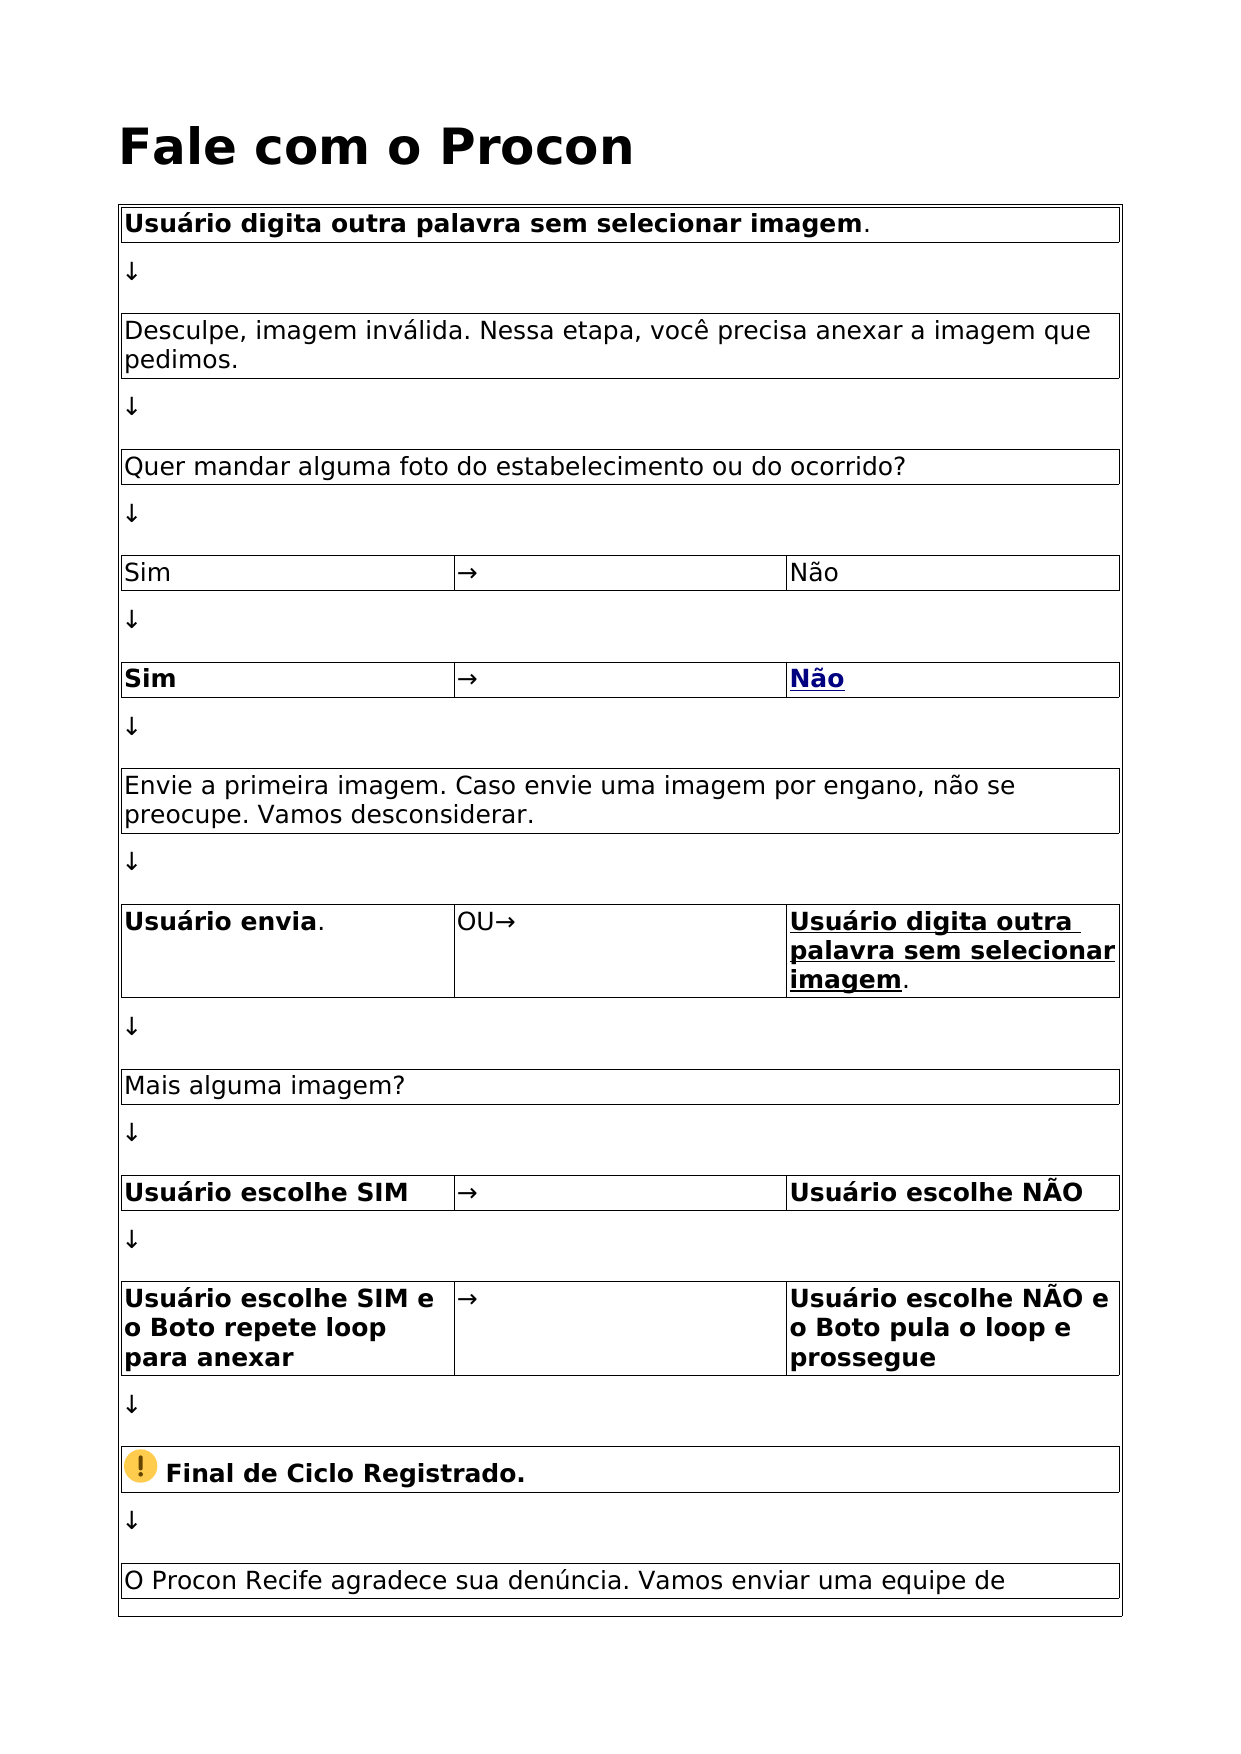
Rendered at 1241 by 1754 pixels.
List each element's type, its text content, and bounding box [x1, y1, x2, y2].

subtitle Fale com o Procon [118, 118, 1122, 176]
table_header Não [787, 556, 1119, 590]
table_header → [455, 1176, 786, 1210]
table_header OU→ [455, 905, 786, 997]
table_header Usuário escolhe SIM e o Boto repete loop para anexar [122, 1282, 454, 1375]
table_header Usuário digita outra palavra sem selecionar imagem. [122, 208, 1119, 242]
table_header Usuário escolhe NÃO e o Boto pula o loop e prossegue [787, 1282, 1119, 1375]
table_header ↓ ↓ ↓ ↓ ↓ ↓ ↓ ↓ ↓ ↓ ↓ [119, 205, 1122, 1616]
table_header Desculpe, imagem inválida. Nessa etapa, você precisa anexar a imagem que pedimos. [122, 314, 1119, 377]
table_header Envie a primeira imagem. Caso envie uma imagem por engano, não se preocupe. Vamos desconsiderar. [122, 769, 1119, 832]
table_header Mais alguma imagem? [122, 1070, 1119, 1104]
table_header Usuário digita outra palavra sem selecionar imagem. [787, 905, 1119, 997]
table_header → [455, 1282, 786, 1375]
table_header → [455, 556, 786, 590]
table_header → [455, 663, 786, 697]
table_header Usuário escolhe NÃO [787, 1176, 1119, 1210]
table_header Usuário envia. [122, 905, 454, 997]
table_header Final de Ciclo Registrado. [122, 1447, 1119, 1492]
table_header Quer mandar alguma foto do estabelecimento ou do ocorrido? [122, 450, 1119, 484]
table_header Usuário escolhe SIM [122, 1176, 454, 1210]
table_header O Procon Recife agradece sua denúncia. Vamos enviar uma equipe de [122, 1564, 1119, 1598]
table_header Sim [122, 556, 454, 590]
table_header Sim [122, 663, 454, 697]
table_header Não [787, 663, 1119, 697]
